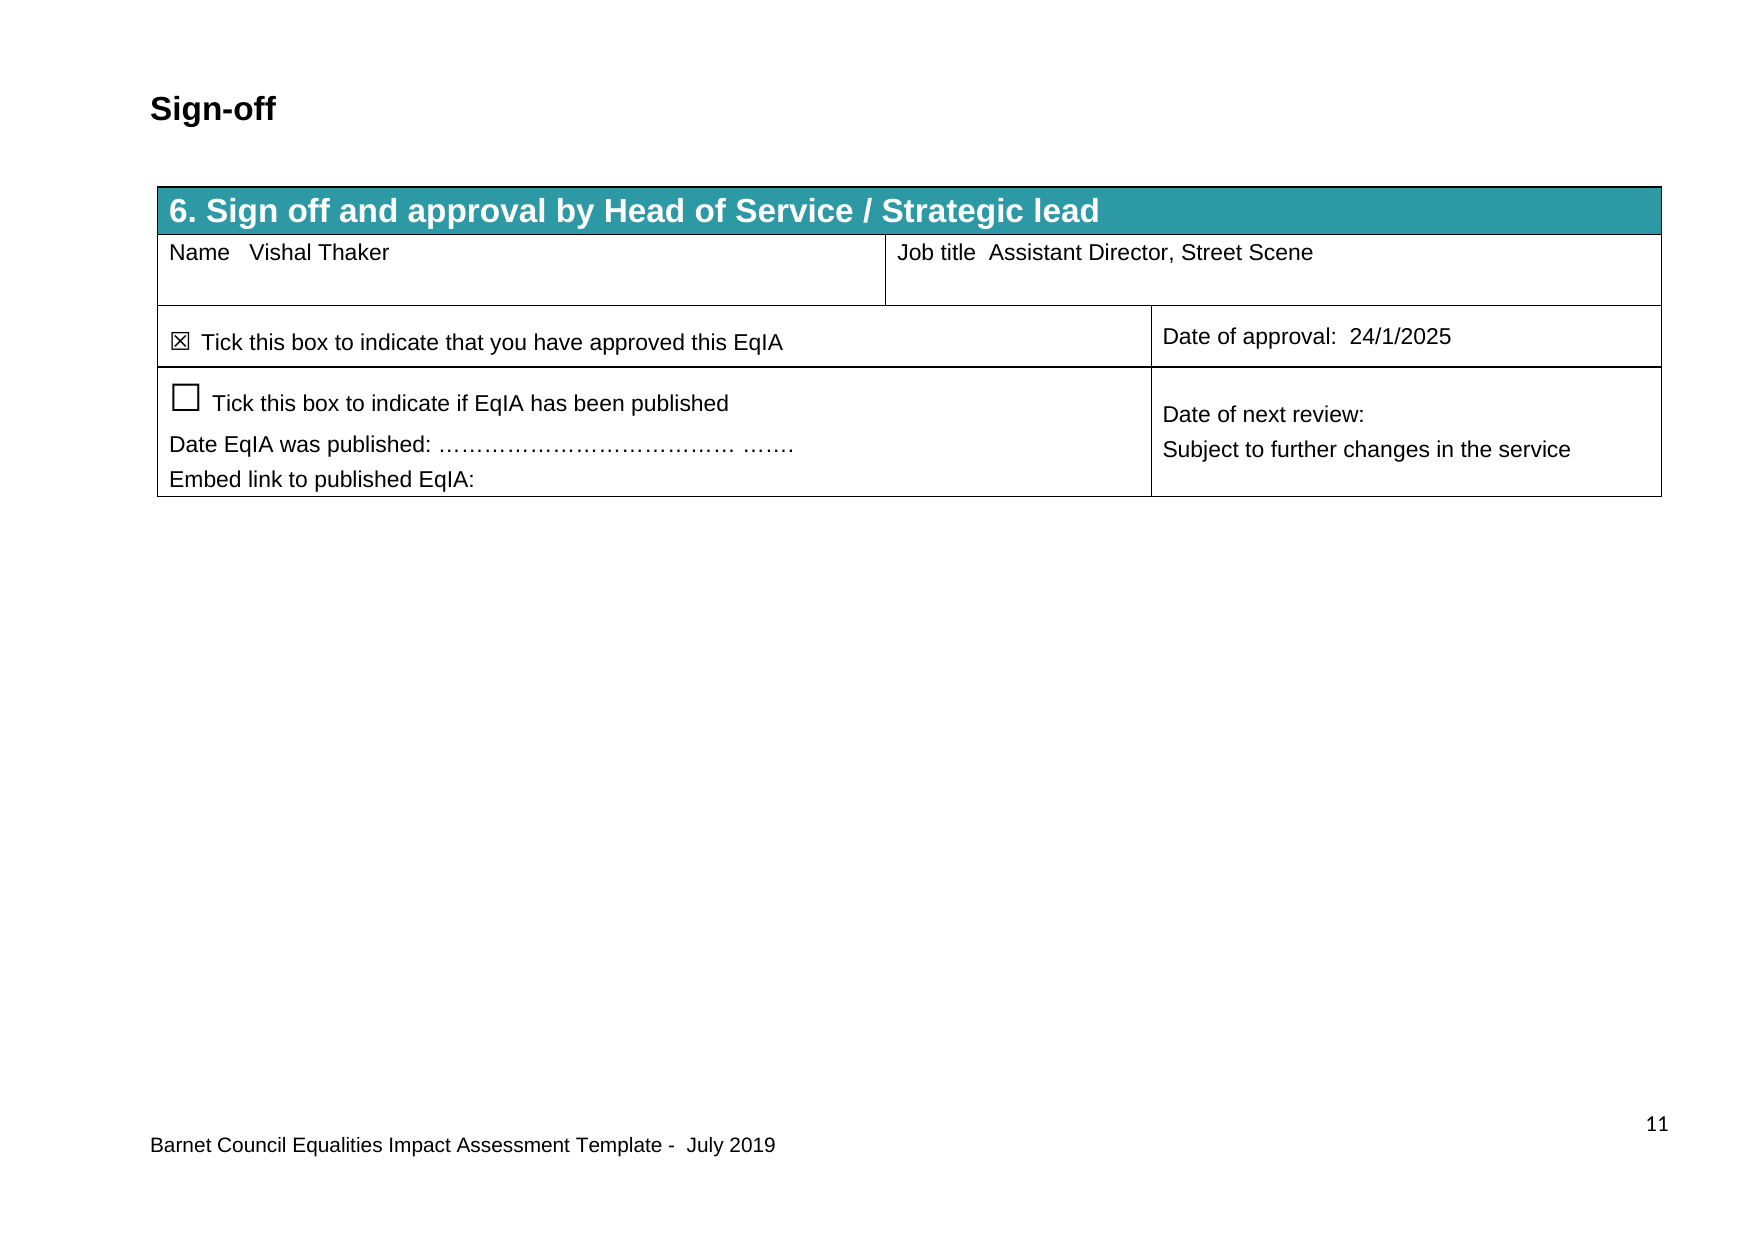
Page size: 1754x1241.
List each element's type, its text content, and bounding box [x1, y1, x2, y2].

table_cell Name Vishal Thaker [158, 235, 885, 304]
table_header 6. Sign off and approval by Head of Service / Strategic lead [158, 188, 1661, 234]
table_cell Date of approval: 24/1/2025 [1152, 306, 1661, 366]
table_cell Job title Assistant Director, Street Scene [886, 235, 1661, 304]
table_cell ☐ Tick this box to indicate if EqIA has been published Date EqIA was published: ………………………………… ……. Embed link to published EqIA: [158, 368, 1151, 496]
table_cell Date of next review: Subject to further changes in the service [1152, 368, 1661, 496]
subtitle Sign-off [150, 89, 1668, 127]
table_cell ☒ Tick this box to indicate that you have approved this EqIA [158, 306, 1151, 366]
